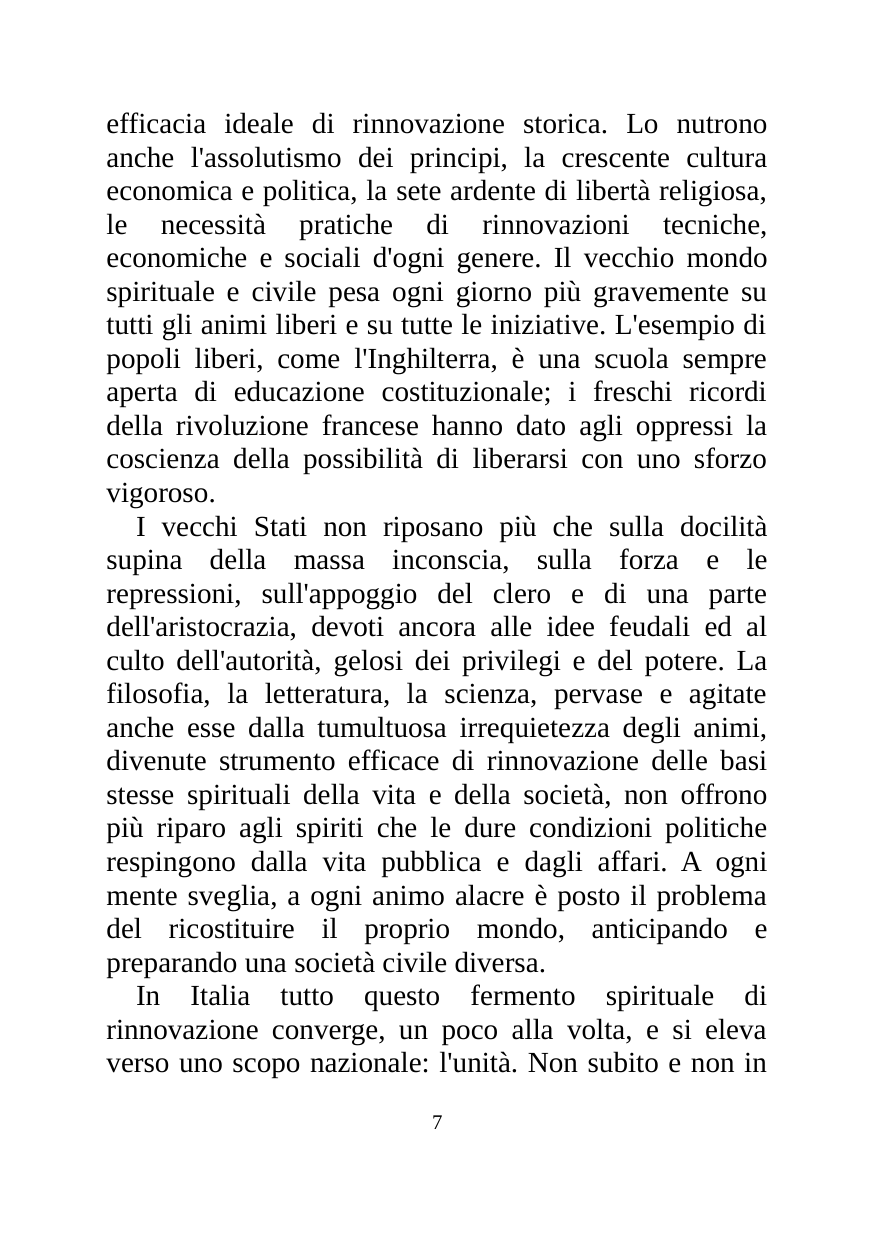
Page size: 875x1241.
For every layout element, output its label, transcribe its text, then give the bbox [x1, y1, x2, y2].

text In Italia tutto questo fermento spirituale di rinnovazione converge, un poco alla volta, e si eleva verso uno scopo nazionale: l'unità. Non subito e non in [106, 978, 768, 1079]
text efficacia ideale di rinnovazione storica. Lo nutrono anche l'assolutismo dei principi, la crescente cultura economica e politica, la sete ardente di libertà religiosa, le necessità pratiche di rinnovazioni tecniche, economiche e sociali d'ogni genere. Il vecchio mondo spirituale e civile pesa ogni giorno più gravemente su tutti gli animi liberi e su tutte le iniziative. L'esempio di popoli liberi, come l'Inghilterra, è una scuola sempre aperta di educazione costituzionale; i freschi ricordi della rivoluzione francese hanno dato agli oppressi la coscienza della possibilità di liberarsi con uno sforzo vigoroso. [106, 106, 768, 509]
text I vecchi Stati non riposano più che sulla docilità supina della massa inconscia, sulla forza e le repressioni, sull'appoggio del clero e di una parte dell'aristocrazia, devoti ancora alle idee feudali ed al culto dell'autorità, gelosi dei privilegi e del potere. La filosofia, la letteratura, la scienza, pervase e agitate anche esse dalla tumultuosa irrequietezza degli animi, divenute strumento efficace di rinnovazione delle basi stesse spirituali della vita e della società, non offrono più riparo agli spiriti che le dure condizioni politiche respingono dalla vita pubblica e dagli affari. A ogni mente sveglia, a ogni animo alacre è posto il problema del ricostituire il proprio mondo, anticipando e preparando una società civile diversa. [106, 509, 768, 978]
